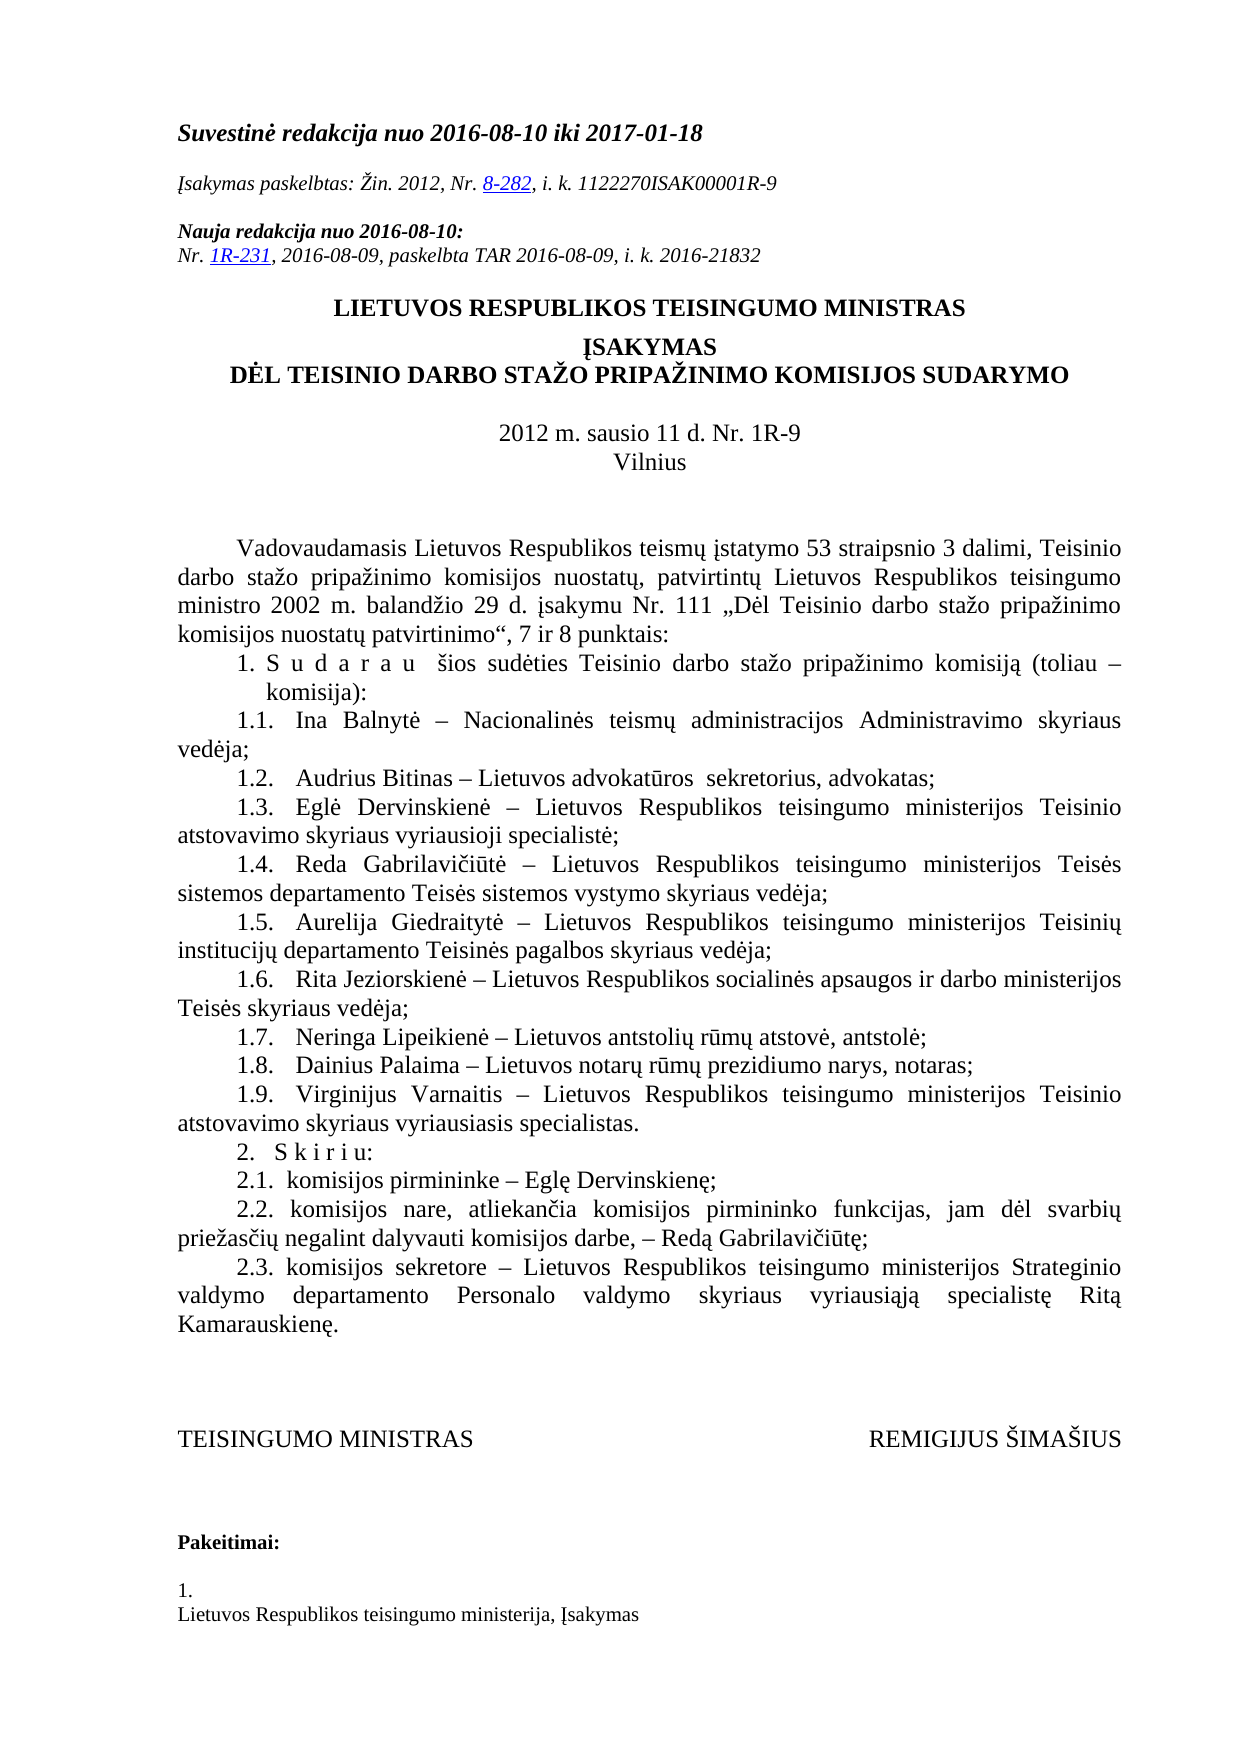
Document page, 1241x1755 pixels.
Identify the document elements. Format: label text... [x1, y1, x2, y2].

text Įsakymas paskelbtas: Žin. 2012, Nr. 8-282, i. k. 1122270ISAK00001R-9 [177, 171, 1122, 195]
text Vilnius [177, 447, 1122, 476]
text 2.2. komisijos nare, atliekančia komisijos pirmininko funkcijas, jam dėl svarbių priežasčių negalint dalyvauti komisijos darbe, – Redą Gabrilavičiūtę; [177, 1194, 1122, 1252]
text Suvestinė redakcija nuo 2016-08-10 iki 2017-01-18 [177, 118, 1122, 147]
text 1.7. Neringa Lipeikienė – Lietuvos antstolių rūmų atstovė, antstolė; [177, 1022, 1122, 1051]
text 1.3. Eglė Dervinskienė – Lietuvos Respublikos teisingumo ministerijos Teisinio atstovavimo skyriaus vyriausioji specialistė; [177, 792, 1122, 849]
text Nr. 1R-231, 2016-08-09, paskelbta TAR 2016-08-09, i. k. 2016-21832 [177, 243, 1122, 267]
text 1.2. Audrius Bitinas – Lietuvos advokatūros sekretorius, advokatas; [177, 763, 1122, 792]
text 1.8. Dainius Palaima – Lietuvos notarų rūmų prezidiumo narys, notaras; [177, 1051, 1122, 1079]
text 2.3. komisijos sekretore – Lietuvos Respublikos teisingumo ministerijos Strateginio valdymo departamento Personalo valdymo skyriaus vyriausiąją specialistę Ritą Kamarauskienę. [177, 1252, 1122, 1338]
text 1. [177, 1578, 1122, 1602]
text 1.1. Ina Balnytė – Nacionalinės teismų administracijos Administravimo skyriaus vedėja; [177, 706, 1122, 763]
text Pakeitimai: [177, 1530, 1122, 1554]
text Lietuvos Respublikos teisingumo ministerija, Įsakymas [177, 1602, 1122, 1626]
text 1. S u d a r a u šios sudėties Teisinio darbo stažo pripažinimo komisiją (toliau – komisija): [236, 648, 1122, 706]
text 2. S k i r i u: [236, 1137, 1122, 1166]
text 2.1. komisijos pirmininke – Eglę Dervinskienę; [236, 1166, 1122, 1194]
text 2012 m. sausio 11 d. Nr. 1R-9 [177, 418, 1122, 447]
text 1.6. Rita Jeziorskienė – Lietuvos Respublikos socialinės apsaugos ir darbo ministerijos Teisės skyriaus vedėja; [177, 964, 1122, 1022]
text 1.5. Aurelija Giedraitytė – Lietuvos Respublikos teisingumo ministerijos Teisinių institucijų departamento Teisinės pagalbos skyriaus vedėja; [177, 907, 1122, 964]
text Nauja redakcija nuo 2016-08-10: [177, 219, 1122, 243]
text 1.9. Virginijus Varnaitis – Lietuvos Respublikos teisingumo ministerijos Teisinio atstovavimo skyriaus vyriausiasis specialistas. [177, 1079, 1122, 1137]
text ĮSAKYMAS [177, 332, 1122, 361]
text DĖL TEISINIO DARBO STAŽO PRIPAŽINIMO KOMISIJOS SUDARYMO [177, 361, 1122, 389]
text LIETUVOS RESPUBLIKOS TEISINGUMO MINISTRAS [177, 293, 1122, 322]
text Teisingumo ministras Remigijus Šimašius [177, 1424, 1122, 1453]
text Vadovaudamasis Lietuvos Respublikos teismų įstatymo 53 straipsnio 3 dalimi, Teisinio darbo stažo pripažinimo komisijos nuostatų, patvirtintų Lietuvos Respublikos teisingumo ministro 2002 m. balandžio 29 d. įsakymu Nr. 111 „Dėl Teisinio darbo stažo pripažinimo komisijos nuostatų patvirtinimo“, 7 ir 8 punktais: [177, 533, 1122, 648]
text 1.4. Reda Gabrilavičiūtė – Lietuvos Respublikos teisingumo ministerijos Teisės sistemos departamento Teisės sistemos vystymo skyriaus vedėja; [177, 849, 1122, 907]
